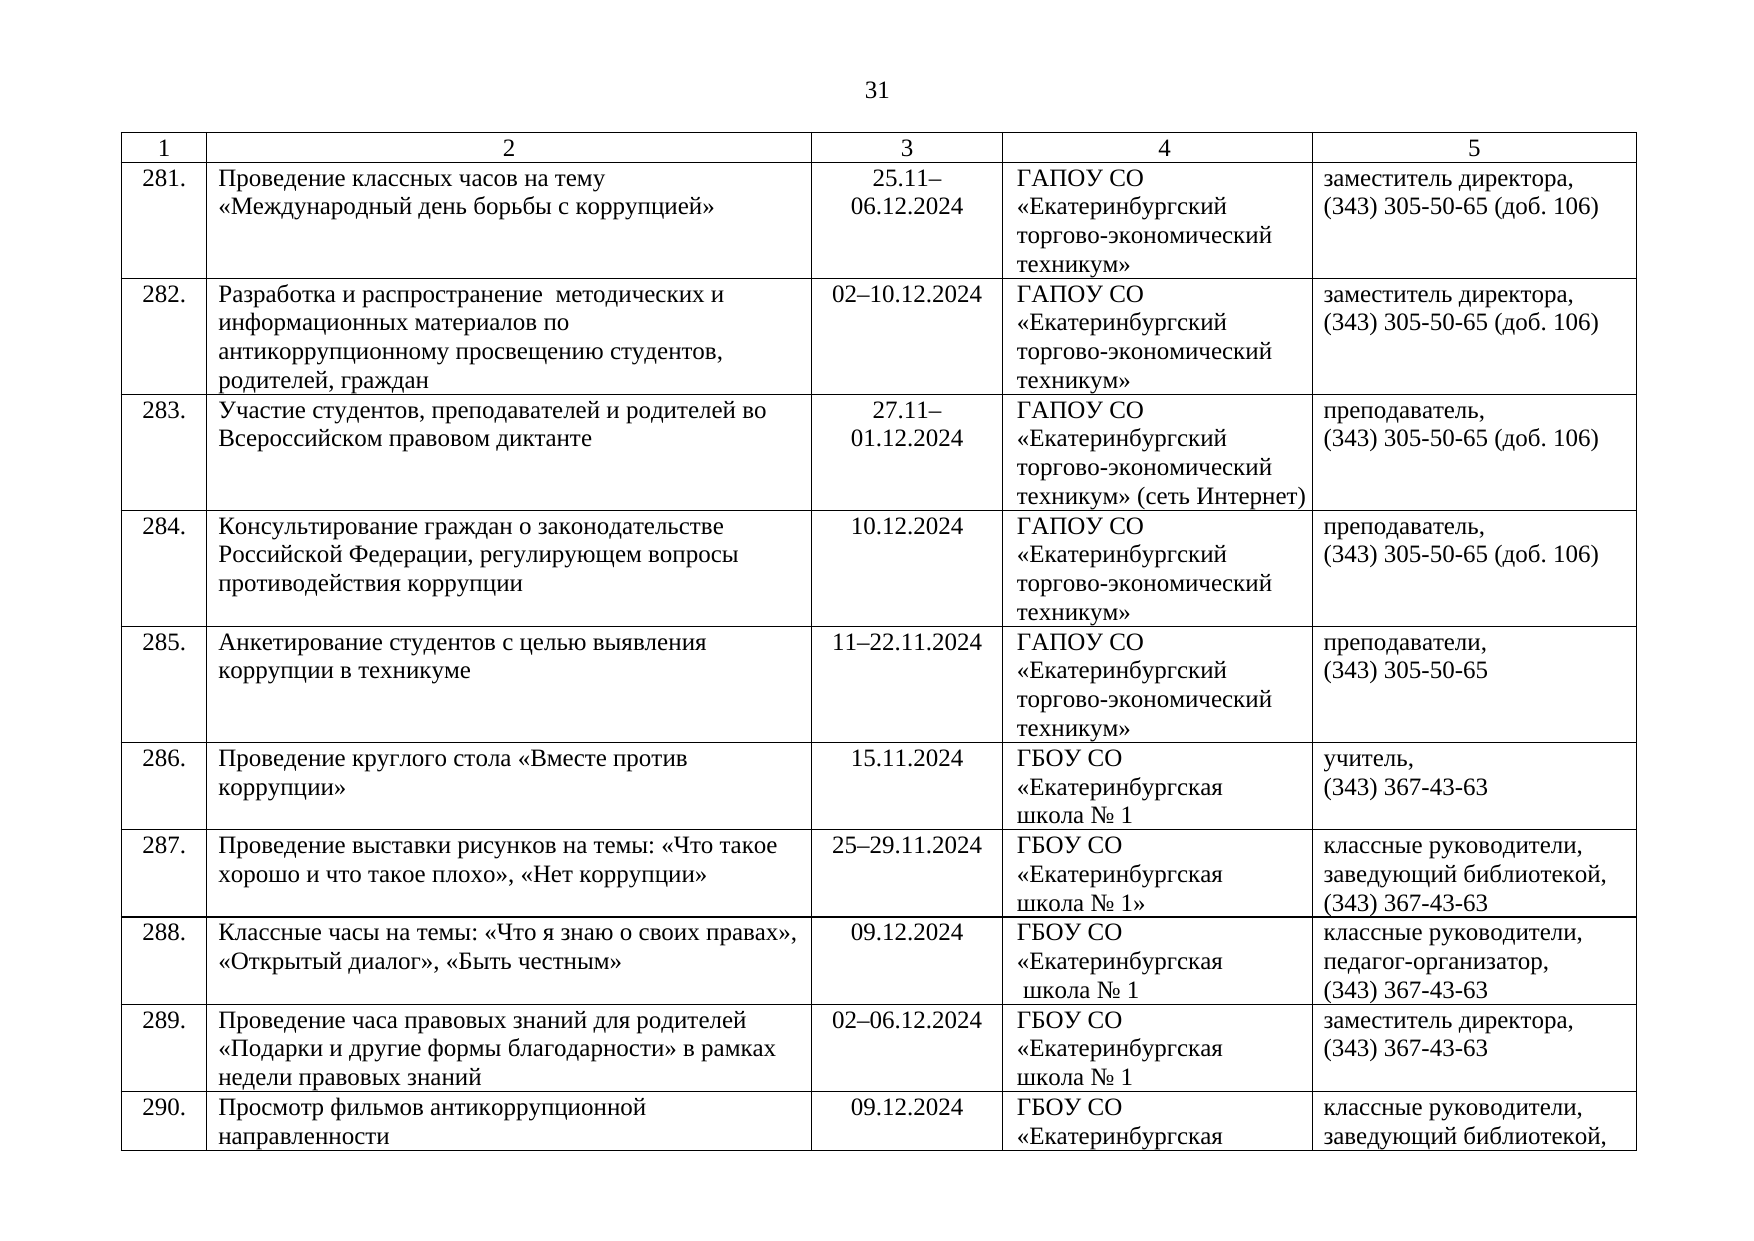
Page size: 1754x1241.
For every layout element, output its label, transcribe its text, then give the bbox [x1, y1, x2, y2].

table_cell ГБОУ СО «Екатеринбургская [1003, 1092, 1312, 1149]
table_cell [117, 278, 121, 394]
table_cell [117, 626, 121, 742]
table_cell 27.11–01.12.2024 [812, 395, 1002, 510]
table_cell классные руководители, заведующий библиотекой, [1313, 1092, 1636, 1149]
table_cell 25–29.11.2024 [812, 830, 1002, 916]
table_cell [117, 742, 121, 829]
table_cell [122, 627, 206, 742]
table_cell ГАПОУ СО «Екатеринбургский торгово-экономический техникум» [1003, 627, 1312, 742]
table_header [117, 132, 121, 162]
table_cell классные руководители, заведующий библиотекой, (343) 367-43-63 [1313, 830, 1636, 916]
table_cell учитель, (343) 367-43-63 [1313, 743, 1636, 829]
table_header 5 [1313, 133, 1636, 162]
table_cell ГБОУ СО «Екатеринбургская школа № 1 [1003, 743, 1312, 829]
table_cell ГАПОУ СО «Екатеринбургский торгово-экономический техникум» [1003, 511, 1312, 626]
table_cell 02–06.12.2024 [812, 1005, 1002, 1091]
table_cell [117, 916, 121, 1004]
table_cell ГБОУ СО «Екатеринбургская школа № 1» [1003, 830, 1312, 916]
table_cell 15.11.2024 [812, 743, 1002, 829]
table_cell Проведение классных часов на тему «Международный день борьбы с коррупцией» [207, 163, 811, 278]
table_cell преподаватель, (343) 305-50-65 (доб. 106) [1313, 395, 1636, 510]
table_cell [117, 162, 121, 278]
table_cell Просмотр фильмов антикоррупционной направленности [207, 1092, 811, 1149]
table_cell 09.12.2024 [812, 918, 1002, 1004]
table_cell [122, 511, 206, 626]
table_cell Классные часы на темы: «Что я знаю о своих правах», «Открытый диалог», «Быть честным» [207, 918, 811, 1004]
table_cell ГАПОУ СО «Екатеринбургский торгово-экономический техникум» [1003, 163, 1312, 278]
table_cell заместитель директора, (343) 305-50-65 (доб. 106) [1313, 163, 1636, 278]
table_cell [117, 394, 121, 510]
table_cell ГАПОУ СО «Екатеринбургский торгово-экономический техникум» [1003, 279, 1312, 394]
table_cell [122, 1005, 206, 1091]
table_cell [122, 163, 206, 278]
table_cell ГБОУ СО «Екатеринбургская школа № 1 [1003, 918, 1312, 1004]
table_cell 10.12.2024 [812, 511, 1002, 626]
table_cell заместитель директора, (343) 367-43-63 [1313, 1005, 1636, 1091]
table_cell Участие студентов, преподавателей и родителей во Всероссийском правовом диктанте [207, 395, 811, 510]
table_header 1 [122, 133, 206, 162]
table_cell 02–10.12.2024 [812, 279, 1002, 394]
table_cell ГБОУ СО «Екатеринбургская школа № 1 [1003, 1005, 1312, 1091]
table_cell Проведение круглого стола «Вместе против коррупции» [207, 743, 811, 829]
table_header 2 [207, 133, 811, 162]
table_cell [122, 395, 206, 510]
table_header 3 [812, 133, 1002, 162]
table_cell 11–22.11.2024 [812, 627, 1002, 742]
table_cell [122, 918, 206, 1004]
table_cell [122, 830, 206, 916]
table_cell Проведение часа правовых знаний для родителей «Подарки и другие формы благодарности» в рамках недели правовых знаний [207, 1005, 811, 1091]
table_cell 25.11–06.12.2024 [812, 163, 1002, 278]
table_cell 09.12.2024 [812, 1092, 1002, 1149]
table_cell Проведение выставки рисунков на темы: «Что такое хорошо и что такое плохо», «Нет коррупции» [207, 830, 811, 916]
table_cell [122, 1092, 206, 1149]
table_cell преподаватель, (343) 305-50-65 (доб. 106) [1313, 511, 1636, 626]
table_cell классные руководители, педагог-организатор, (343) 367-43-63 [1313, 918, 1636, 1004]
table_cell [122, 743, 206, 829]
table_cell преподаватели, (343) 305-50-65 [1313, 627, 1636, 742]
table_cell [117, 1091, 121, 1149]
table_cell [122, 279, 206, 394]
table_cell [117, 829, 121, 916]
table_cell [117, 1004, 121, 1091]
table_cell заместитель директора, (343) 305-50-65 (доб. 106) [1313, 279, 1636, 394]
table_cell Анкетирование студентов с целью выявления коррупции в техникуме [207, 627, 811, 742]
table_cell ГАПОУ СО «Екатеринбургский торгово-экономический техникум» (сеть Интернет) [1003, 395, 1312, 510]
table_header 4 [1003, 133, 1312, 162]
table_cell Разработка и распространение методических и информационных материалов по антикоррупционному просвещению студентов, родителей, граждан [207, 279, 811, 394]
table_cell [117, 510, 121, 626]
table_cell Консультирование граждан о законодательстве Российской Федерации, регулирующем вопросы противодействия коррупции [207, 511, 811, 626]
